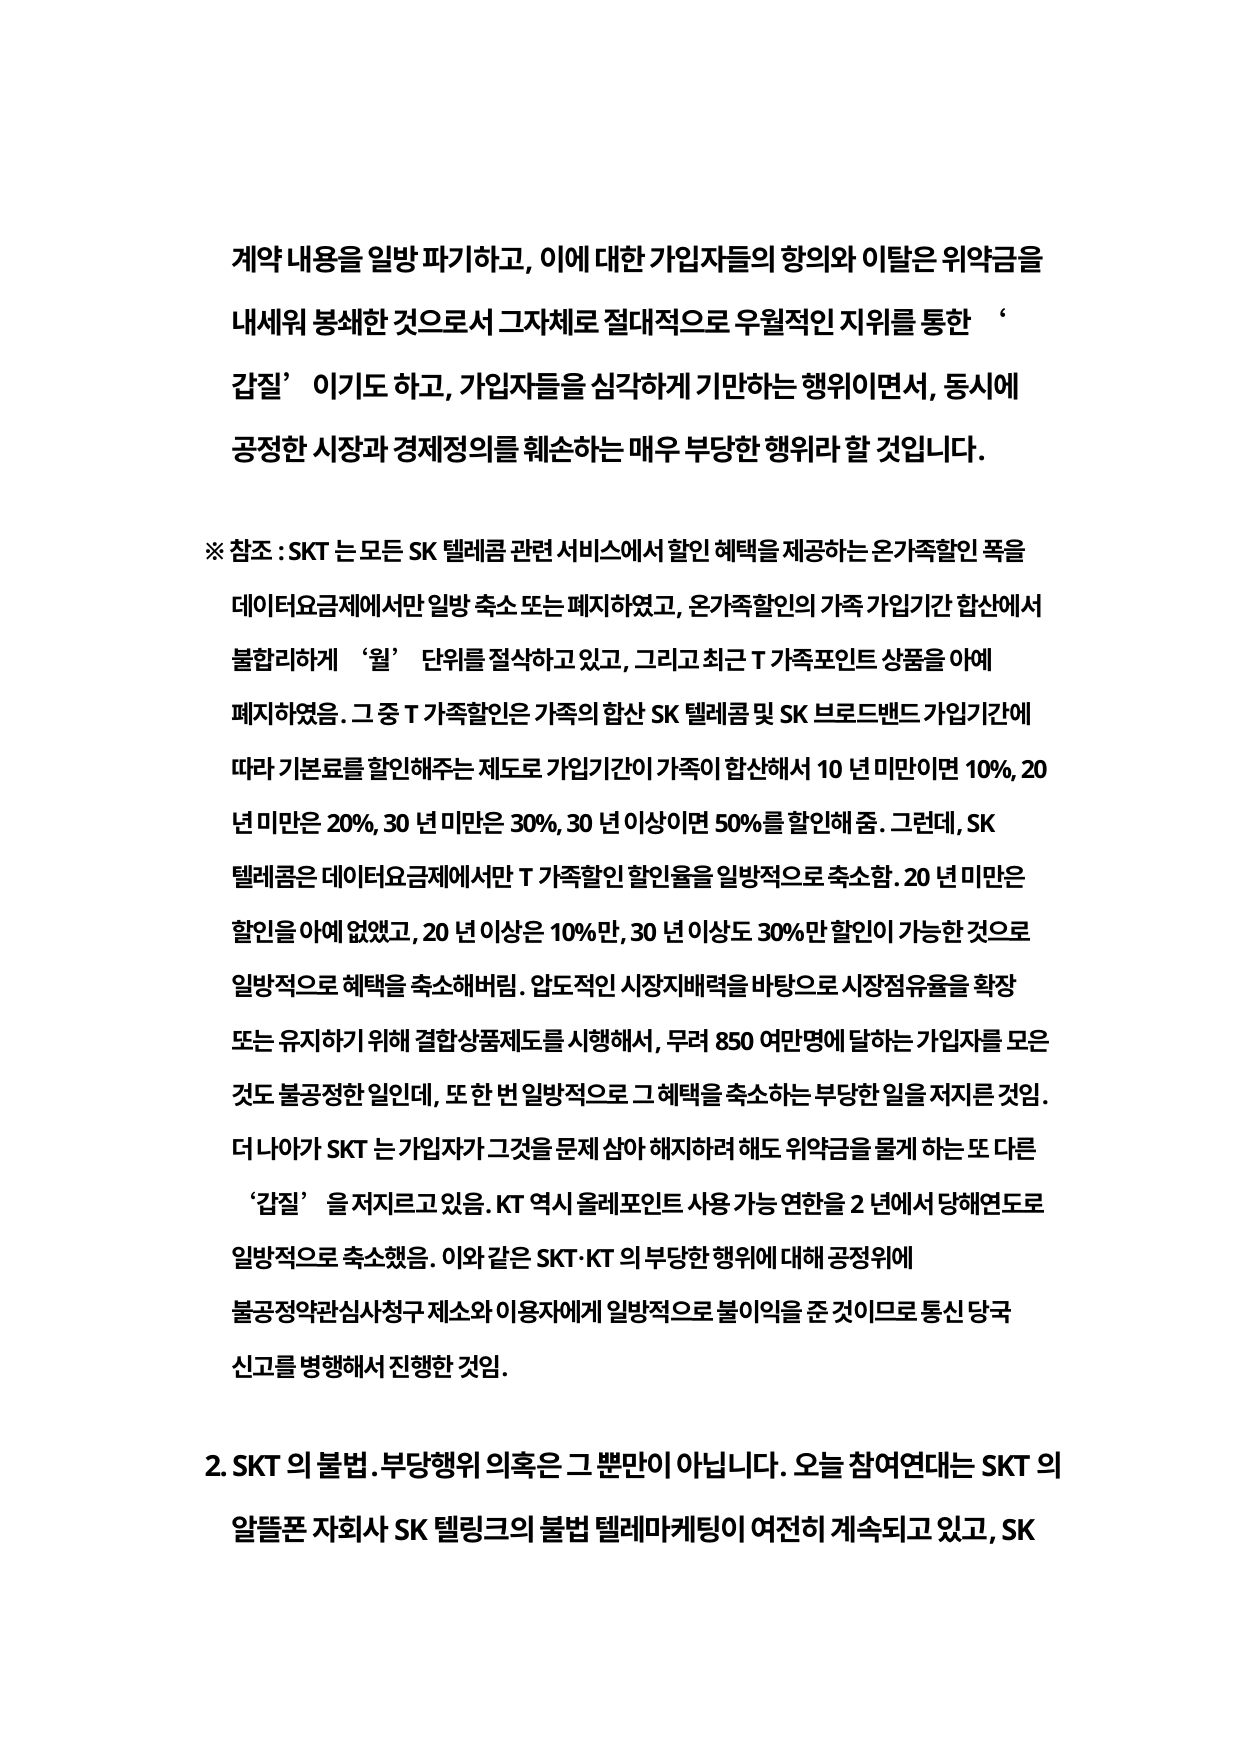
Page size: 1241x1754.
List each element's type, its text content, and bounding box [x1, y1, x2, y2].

text 계약 내용을 일방 파기하고, 이에 대한 가입자들의 항의와 이탈은 위약금을 내세워 봉쇄한 것으로서 그자체로 절대적으로 우월적인 지위를 통한 ‘갑질’이기도 하고, 가입자들을 심각하게 기만하는 행위이면서, 동시에 공정한 시장과 경제정의를 훼손하는 매우 부당한 행위라 할 것입니다. [204, 236, 1063, 469]
text 2. SKT의 불법․부당행위 의혹은 그 뿐만이 아닙니다. 오늘 참여연대는 SKT의 알뜰폰 자회사 SK텔링크의 불법 텔레마케팅이 여전히 계속되고 있고, SK [204, 1443, 1063, 1549]
text ※ 참조 : SKT는 모든 SK텔레콤 관련 서비스에서 할인 혜택을 제공하는 온가족할인 폭을 데이터요금제에서만 일방 축소 또는 폐지하였고, 온가족할인의 가족 가입기간 합산에서 불합리하게 ‘월’ 단위를 절삭하고 있고, 그리고 최근 T가족포인트 상품을 아예 폐지하였음. 그 중 T가족할인은 가족의 합산 SK텔레콤 및 SK브로드밴드 가입기간에 따라 기본료를 할인해주는 제도로 가입기간이 가족이 합산해서 10년 미만이면 10%, 20년 미만은 20%, 30년 미만은 30%, 30년 이상이면 50%를 할인해 줌. 그런데, SK텔레콤은 데이터요금제에서만 T가족할인 할인율을 일방적으로 축소함. 20년 미만은 할인을 아예 없앴고, 20년 이상은 10%만, 30년 이상도 30%만 할인이 가능한 것으로 일방적으로 혜택을 축소해버림. 압도적인 시장지배력을 바탕으로 시장점유율을 확장 또는 유지하기 위해 결합상품제도를 시행해서, 무려 850여만명에 달하는 가입자를 모은 것도 불공정한 일인데, 또 한 번 일방적으로 그 혜택을 축소하는 부당한 일을 저지른 것임. 더 나아가 SKT는 가입자가 그것을 문제 삼아 해지하려 해도 위약금을 물게 하는 또 다른 ‘갑질’을 저지르고 있음. KT역시 올레포인트 사용 가능 연한을 2년에서 당해연도로 일방적으로 축소했음. 이와 같은 SKT․KT의 부당한 행위에 대해 공정위에 불공정약관심사청구 제소와 이용자에게 일방적으로 불이익을 준 것이므로 통신 당국 신고를 병행해서 진행한 것임. [204, 532, 1063, 1383]
